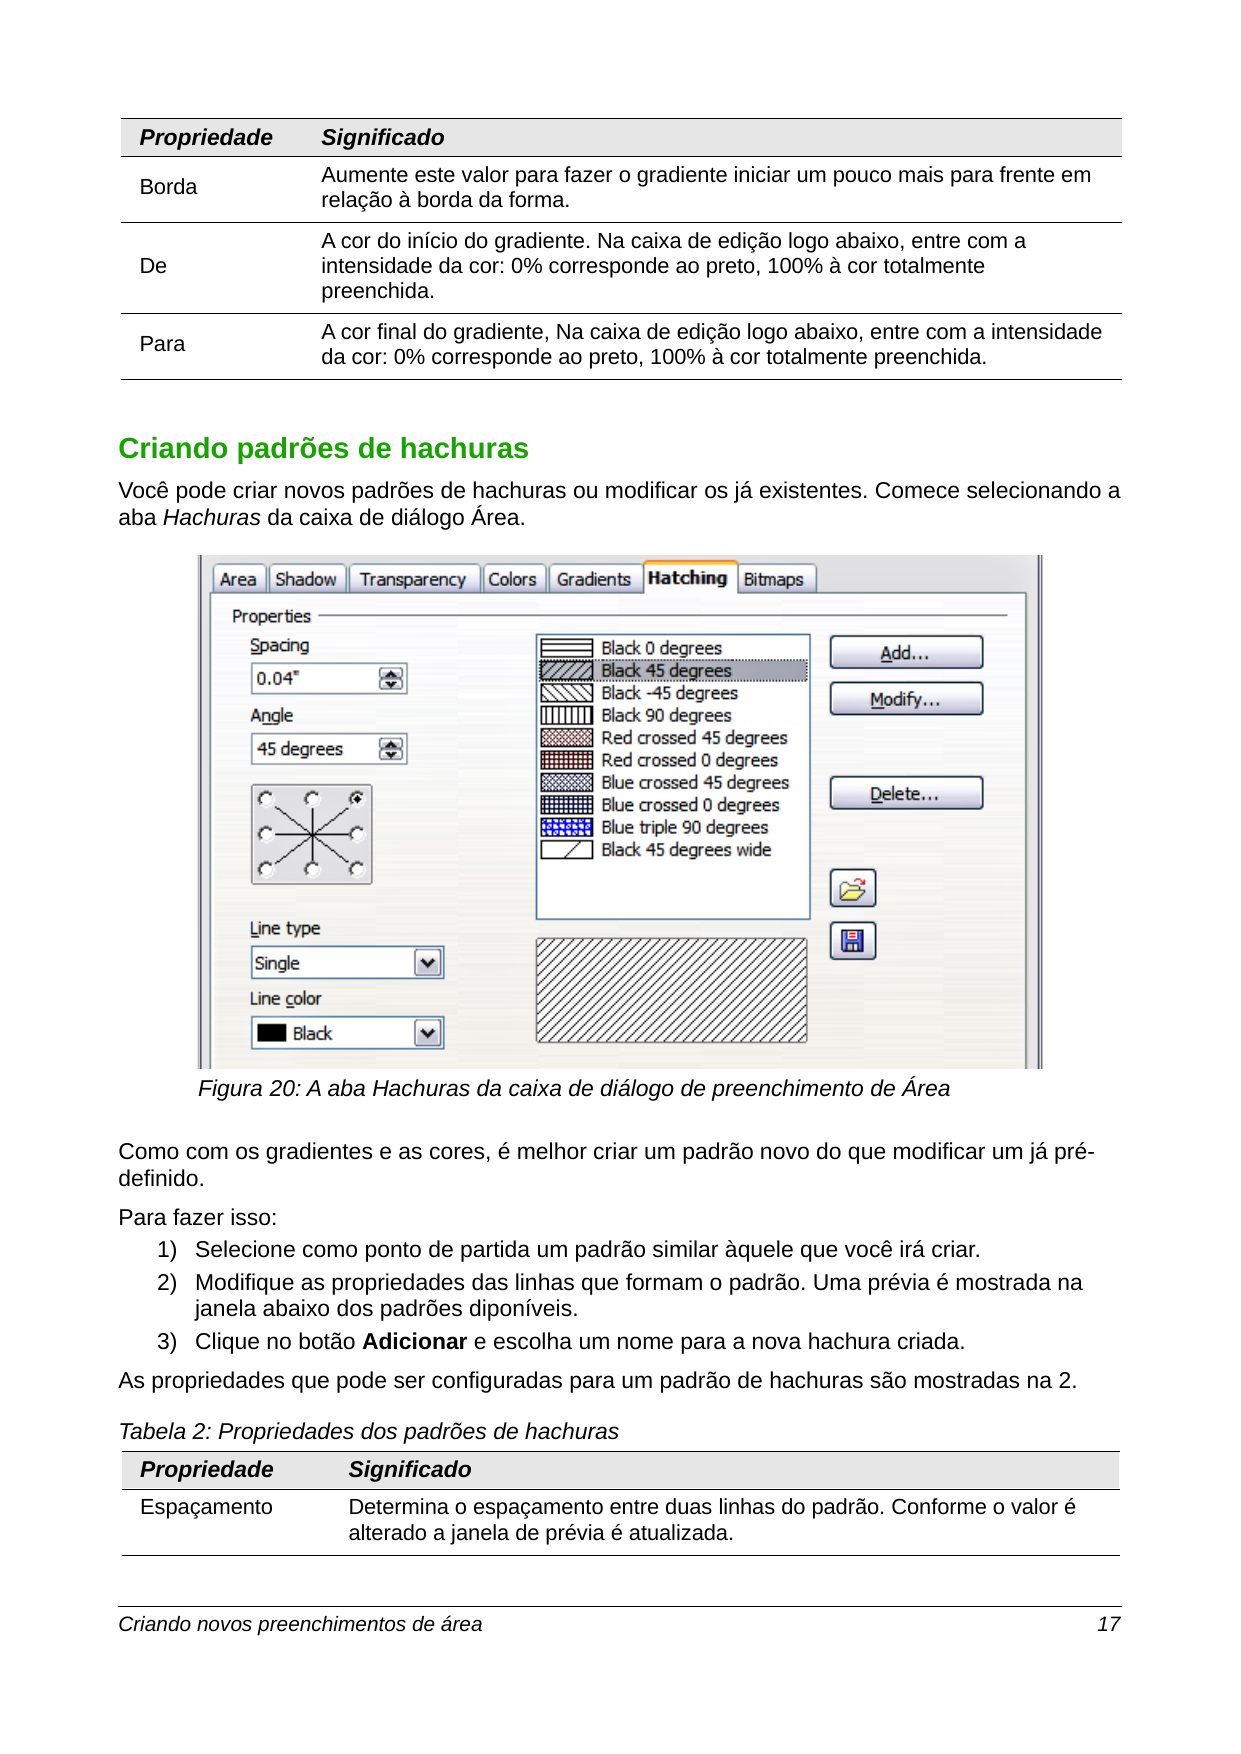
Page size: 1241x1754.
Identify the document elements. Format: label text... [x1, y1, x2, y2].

text Tabela 2: Propriedades dos padrões de hachuras [118, 1418, 1122, 1444]
text Como com os gradientes e as cores, é melhor criar um padrão novo do que modificar um já pré-definido. [118, 1138, 1122, 1191]
table_cell Determina o espaçamento entre duas linhas do padrão. Conforme o valor é alterado a janela de prévia é atualizada. [330, 1490, 1119, 1554]
table_cell De [121, 223, 303, 313]
table_header Propriedade [121, 119, 303, 156]
text Você pode criar novos padrões de hachuras ou modificar os já existentes. Comece selecionando a aba Hachuras da caixa de diálogo Área. [118, 477, 1122, 530]
table_header Propriedade [122, 1452, 330, 1488]
table_cell Aumente este valor para fazer o gradiente iniciar um pouco mais para frente em relação à borda da forma. [303, 157, 1122, 222]
text Figura 20: A aba Hachuras da caixa de diálogo de preenchimento de Área [198, 1075, 1042, 1101]
picture [197, 555, 1043, 1069]
table_cell A cor final do gradiente, Na caixa de edição logo abaixo, entre com a intensidade da cor: 0% corresponde ao preto, 100% à cor totalmente preenchida. [303, 314, 1122, 379]
list Modifique as propriedades das linhas que formam o padrão. Uma prévia é mostrada na janela abaixo dos padrões diponíveis. [177, 1269, 1122, 1322]
text As propriedades que pode ser configuradas para um padrão de hachuras são mostradas na Tabela 2. [118, 1367, 1122, 1393]
list Clique no botão Adicionar e escolha um nome para a nova hachura criada. [177, 1328, 1122, 1354]
table_cell Para [121, 314, 303, 379]
table_cell Borda [121, 157, 303, 222]
list Para fazer isso: [118, 1203, 1122, 1230]
table_header Significado [303, 119, 1122, 156]
table_header Significado [330, 1452, 1119, 1488]
list Selecione como ponto de partida um padrão similar àquele que você irá criar. [177, 1236, 1122, 1263]
table_cell A cor do início do gradiente. Na caixa de edição logo abaixo, entre com a intensidade da cor: 0% corresponde ao preto, 100% à cor totalmente preenchida. [303, 223, 1122, 313]
table_cell Espaçamento [122, 1490, 330, 1554]
subtitle Criando padrões de hachuras [118, 432, 1122, 465]
